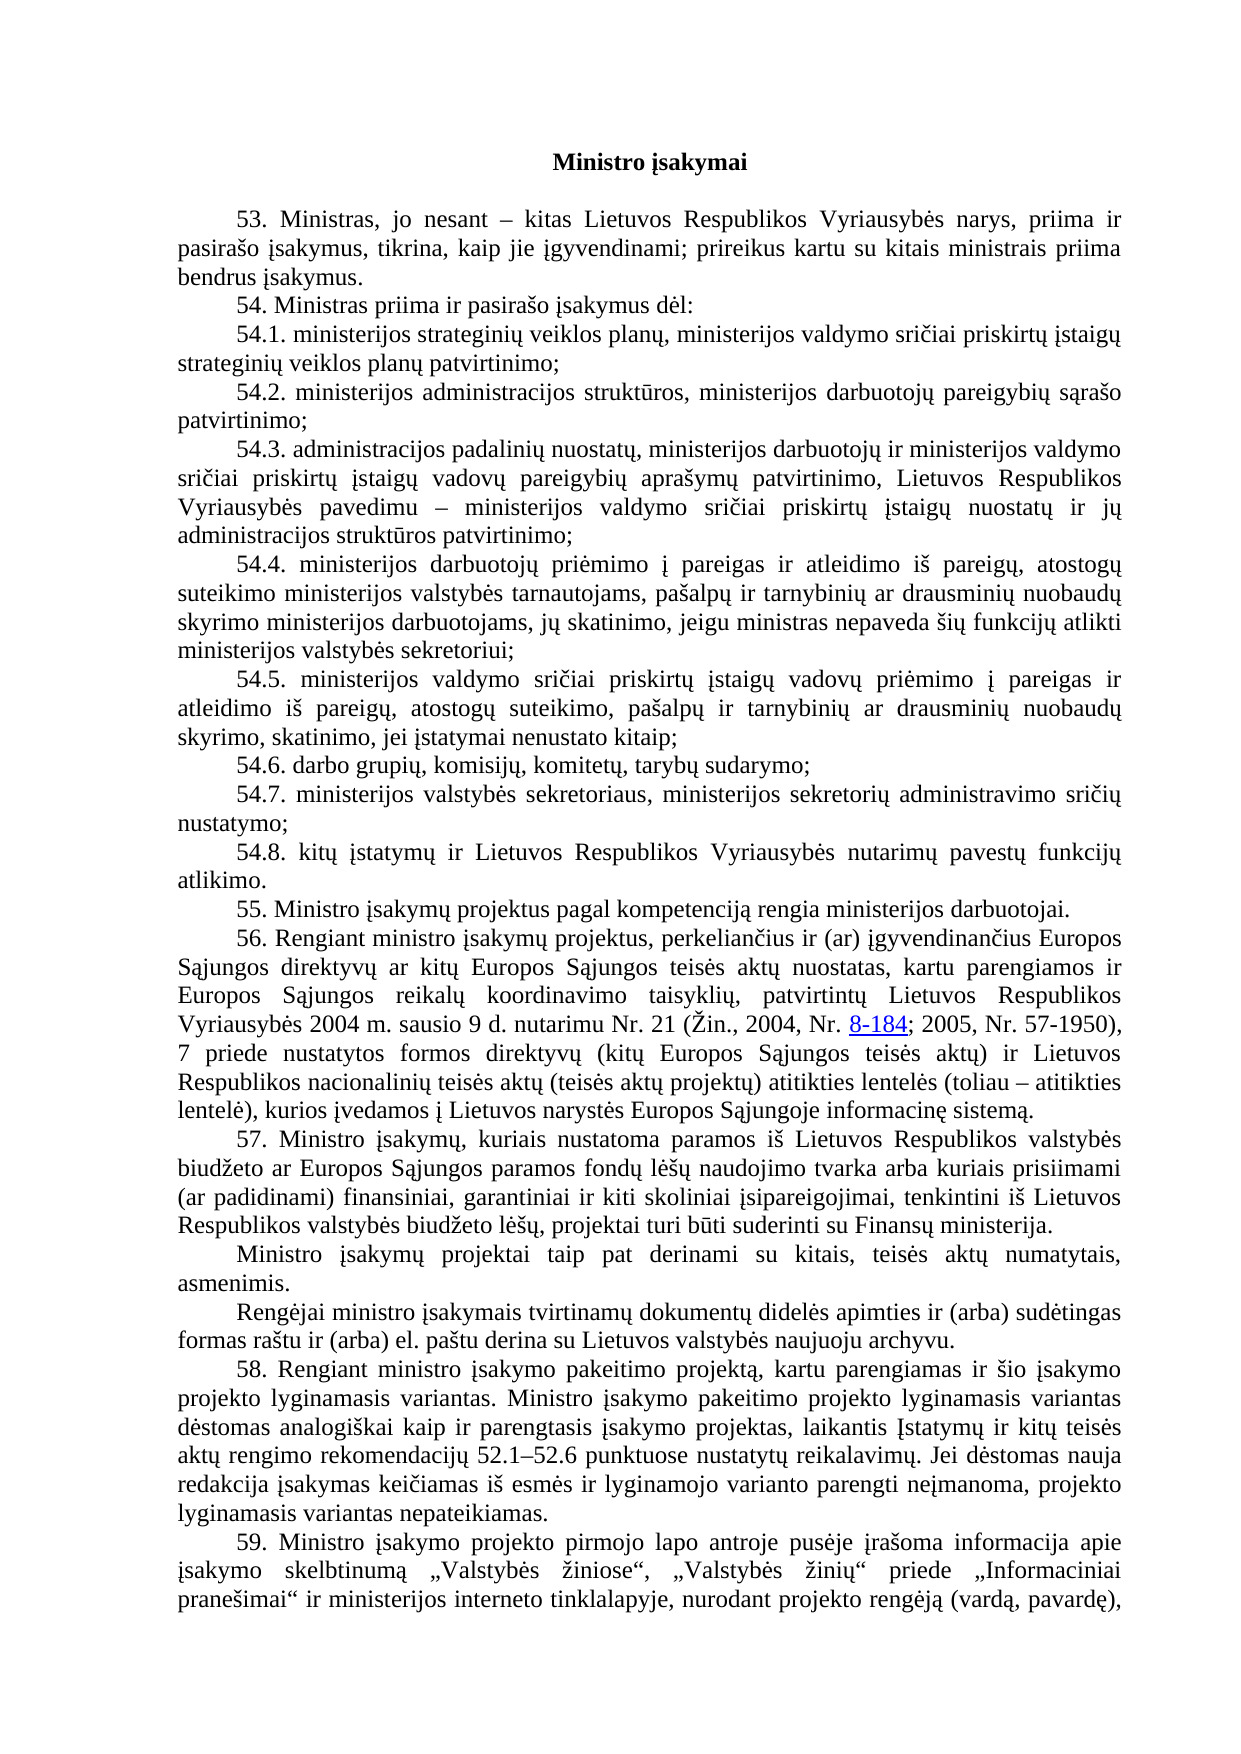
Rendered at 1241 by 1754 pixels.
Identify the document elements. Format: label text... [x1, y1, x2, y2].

text 54.6. darbo grupių, komisijų, komitetų, tarybų sudarymo; [177, 751, 1122, 779]
text 58. Rengiant ministro įsakymo pakeitimo projektą, kartu parengiamas ir šio įsakymo projekto lyginamasis variantas. Ministro įsakymo pakeitimo projekto lyginamasis variantas dėstomas analogiškai kaip ir parengtasis įsakymo projektas, laikantis Įstatymų ir kitų teisės aktų rengimo rekomendacijų 52.1–52.6 punktuose nustatytų reikalavimų. Jei dėstomas nauja redakcija įsakymas keičiamas iš esmės ir lyginamojo varianto parengti neįmanoma, projekto lyginamasis variantas nepateikiamas. [177, 1354, 1122, 1527]
text 55. Ministro įsakymų projektus pagal kompetenciją rengia ministerijos darbuotojai. [177, 894, 1122, 923]
text 53. Ministras, jo nesant – kitas Lietuvos Respublikos Vyriausybės narys, priima ir pasirašo įsakymus, tikrina, kaip jie įgyvendinami; prireikus kartu su kitais ministrais priima bendrus įsakymus. [177, 204, 1122, 291]
text 54.4. ministerijos darbuotojų priėmimo į pareigas ir atleidimo iš pareigų, atostogų suteikimo ministerijos valstybės tarnautojams, pašalpų ir tarnybinių ar drausminių nuobaudų skyrimo ministerijos darbuotojams, jų skatinimo, jeigu ministras nepaveda šių funkcijų atlikti ministerijos valstybės sekretoriui; [177, 549, 1122, 664]
text 59. Ministro įsakymo projekto pirmojo lapo antroje pusėje įrašoma informacija apie įsakymo skelbtinumą „Valstybės žiniose“, „Valstybės žinių“ priede „Informaciniai pranešimai“ ir ministerijos interneto tinklalapyje, nurodant projekto rengėją (vardą, pavardę), [177, 1527, 1122, 1613]
text 54.2. ministerijos administracijos struktūros, ministerijos darbuotojų pareigybių sąrašo patvirtinimo; [177, 377, 1122, 434]
text 54.8. kitų įstatymų ir Lietuvos Respublikos Vyriausybės nutarimų pavestų funkcijų atlikimo. [177, 837, 1122, 894]
text 56. Rengiant ministro įsakymų projektus, perkeliančius ir (ar) įgyvendinančius Europos Sąjungos direktyvų ar kitų Europos Sąjungos teisės aktų nuostatas, kartu parengiamos ir Europos Sąjungos reikalų koordinavimo taisyklių, patvirtintų Lietuvos Respublikos Vyriausybės 2004 m. sausio 9 d. nutarimu Nr. 21 (Žin., 2004, Nr. 8-184; 2005, Nr. 57-1950), 7 priede nustatytos formos direktyvų (kitų Europos Sąjungos teisės aktų) ir Lietuvos Respublikos nacionalinių teisės aktų (teisės aktų projektų) atitikties lentelės (toliau – atitikties lentelė), kurios įvedamos į Lietuvos narystės Europos Sąjungoje informacinę sistemą. [177, 923, 1122, 1124]
text 54.7. ministerijos valstybės sekretoriaus, ministerijos sekretorių administravimo sričių nustatymo; [177, 779, 1122, 837]
text 54.5. ministerijos valdymo sričiai priskirtų įstaigų vadovų priėmimo į pareigas ir atleidimo iš pareigų, atostogų suteikimo, pašalpų ir tarnybinių ar drausminių nuobaudų skyrimo, skatinimo, jei įstatymai nenustato kitaip; [177, 664, 1122, 751]
text 57. Ministro įsakymų, kuriais nustatoma paramos iš Lietuvos Respublikos valstybės biudžeto ar Europos Sąjungos paramos fondų lėšų naudojimo tvarka arba kuriais prisiimami (ar padidinami) finansiniai, garantiniai ir kiti skoliniai įsipareigojimai, tenkintini iš Lietuvos Respublikos valstybės biudžeto lėšų, projektai turi būti suderinti su Finansų ministerija. [177, 1124, 1122, 1239]
text Rengėjai ministro įsakymais tvirtinamų dokumentų didelės apimties ir (arba) sudėtingas formas raštu ir (arba) el. paštu derina su Lietuvos valstybės naujuoju archyvu. [177, 1297, 1122, 1354]
text Ministro įsakymai [177, 147, 1122, 176]
text 54.1. ministerijos strateginių veiklos planų, ministerijos valdymo sričiai priskirtų įstaigų strateginių veiklos planų patvirtinimo; [177, 319, 1122, 377]
text 54.3. administracijos padalinių nuostatų, ministerijos darbuotojų ir ministerijos valdymo sričiai priskirtų įstaigų vadovų pareigybių aprašymų patvirtinimo, Lietuvos Respublikos Vyriausybės pavedimu – ministerijos valdymo sričiai priskirtų įstaigų nuostatų ir jų administracijos struktūros patvirtinimo; [177, 434, 1122, 549]
text 54. Ministras priima ir pasirašo įsakymus dėl: [177, 291, 1122, 319]
text Ministro įsakymų projektai taip pat derinami su kitais, teisės aktų numatytais, asmenimis. [177, 1239, 1122, 1297]
